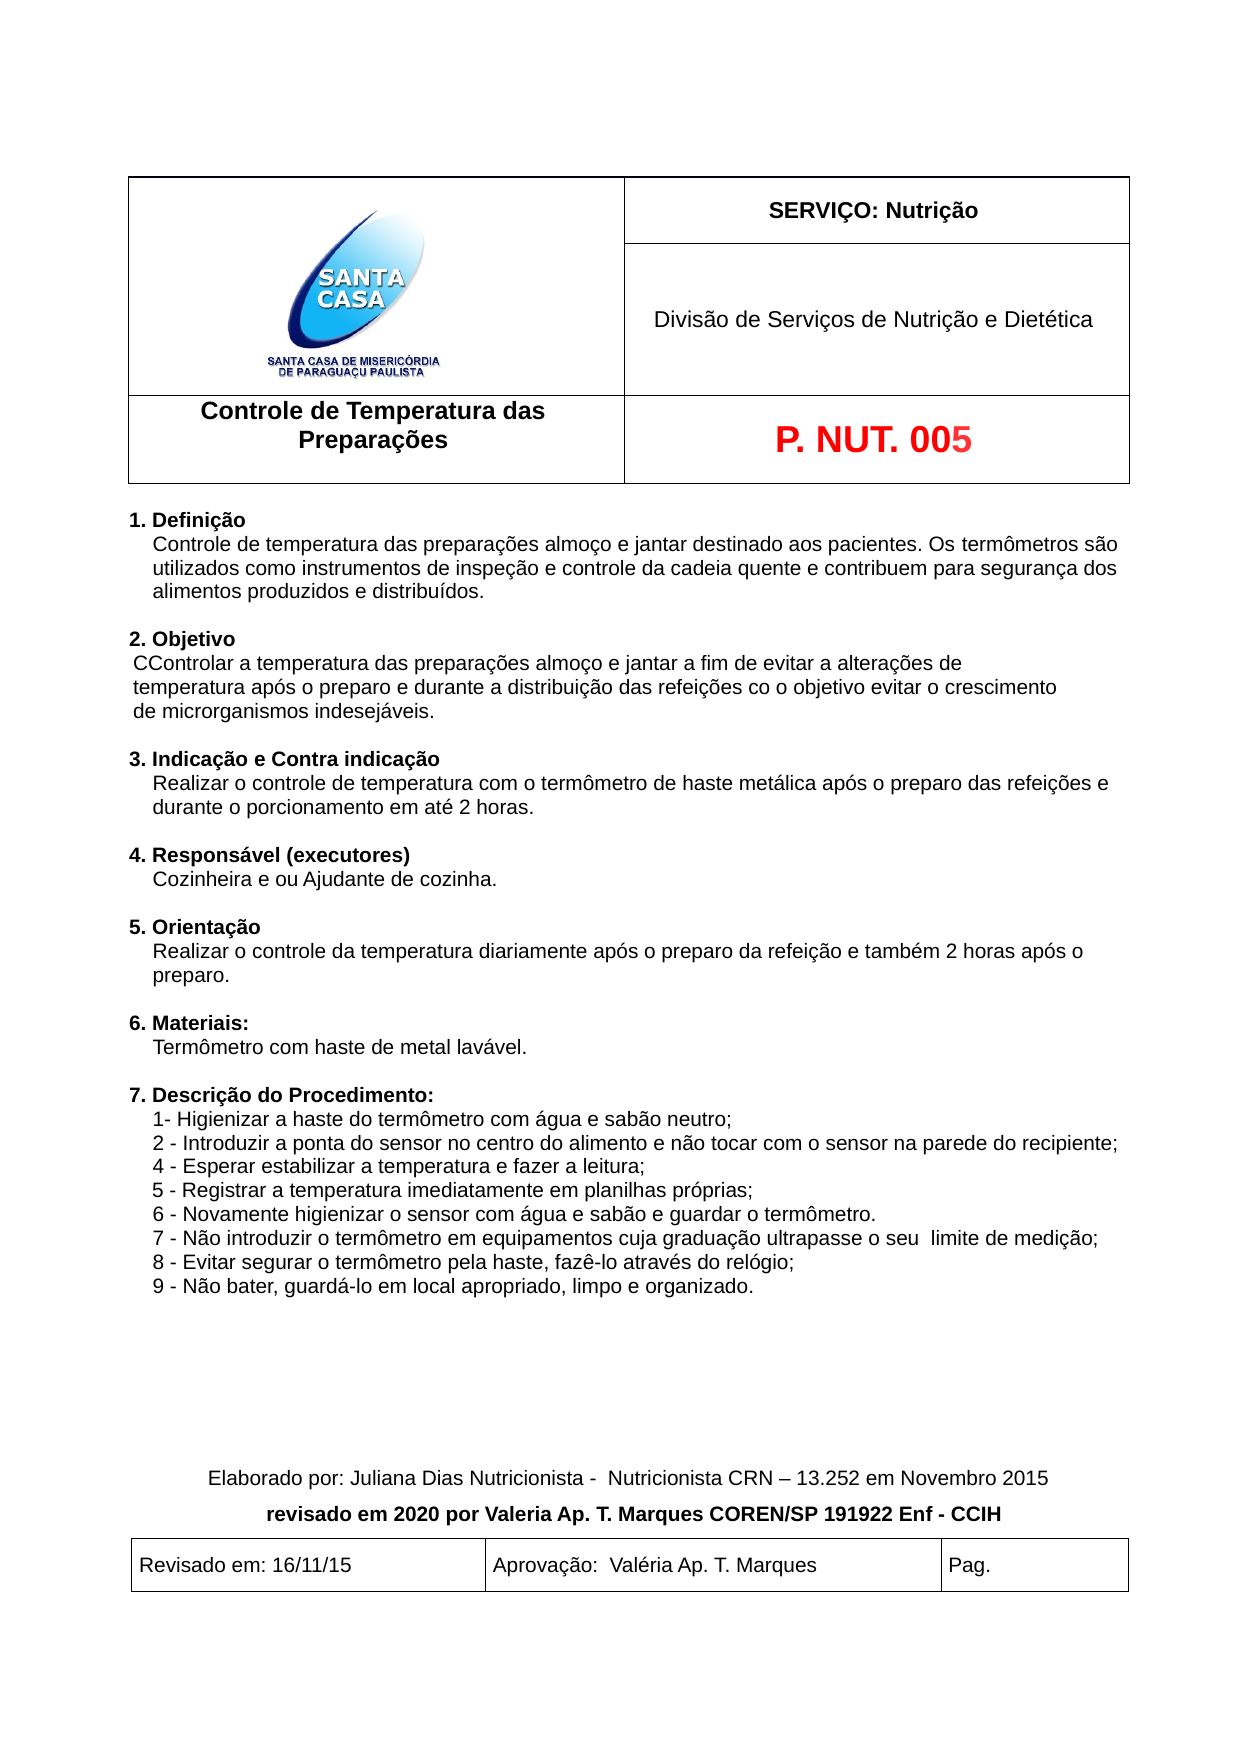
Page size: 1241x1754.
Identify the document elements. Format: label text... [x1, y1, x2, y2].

table_header [129, 178, 624, 395]
text 2. Objetivo [129, 627, 1122, 651]
list 4 - Esperar estabilizar a temperatura e fazer a leitura; [117, 1154, 1122, 1178]
text 6. Materiais: [129, 1011, 1122, 1034]
picture [262, 204, 447, 389]
text 4. Responsável (executores) [129, 843, 1122, 867]
table_cell P. NUT. 005 [625, 396, 1129, 482]
text Elaborado por: Juliana Dias Nutricionista - Nutricionista CRN – 13.252 em Novembro 2015 [141, 1466, 1122, 1490]
table_header Pag. [942, 1539, 1128, 1591]
text Realizar o controle de temperatura com o termômetro de haste metálica após o preparo das refeições e durante o porcionamento em até 2 horas. [152, 771, 1122, 819]
text Termômetro com haste de metal lavável. [152, 1034, 1122, 1058]
list 7 - Não introduzir o termômetro em equipamentos cuja graduação ultrapasse o seu limite de medição; [117, 1226, 1122, 1250]
list 1- Higienizar a haste do termômetro com água e sabão neutro; [152, 1106, 1122, 1130]
text 1. Definição [129, 507, 1122, 531]
table_header Aprovação: Valéria Ap. T. Marques [486, 1539, 941, 1591]
table_cell Divisão de Serviços de Nutrição e Dietética [625, 244, 1129, 395]
list 6 - Novamente higienizar o sensor com água e sabão e guardar o termômetro. [117, 1202, 1122, 1226]
text Realizar o controle da temperatura diariamente após o preparo da refeição e também 2 horas após o preparo. [152, 939, 1122, 987]
table_cell Controle de Temperatura das Preparações [129, 396, 624, 482]
text revisado em 2020 por Valeria Ap. T. Marques COREN/SP 191922 Enf - CCIH [141, 1502, 1122, 1526]
list 9 - Não bater, guardá-lo em local apropriado, limpo e organizado. [117, 1274, 1122, 1298]
table_header CControlar a temperatura das preparações almoço e jantar a fim de evitar a alterações de temperatura após o preparo e durante a distribuição das refeições co o objetivo evitar o crescimento de microrganismos indesejáveis. [151, 651, 1065, 723]
text Cozinheira e ou Ajudante de cozinha. [152, 867, 1122, 891]
list 5 - Registrar a temperatura imediatamente em planilhas próprias; [123, 1178, 1122, 1202]
table_header SERVIÇO: Nutrição [625, 178, 1129, 243]
table_header Revisado em: 16/11/15 [132, 1539, 485, 1591]
text Controle de temperatura das preparações almoço e jantar destinado aos pacientes. Os termômetros são utilizados como instrumentos de inspeção e controle da cadeia quente e contribuem para segurança dos alimentos produzidos e distribuídos. [152, 531, 1122, 603]
text 7. Descrição do Procedimento: [129, 1082, 1122, 1106]
list 8 - Evitar segurar o termômetro pela haste, fazê-lo através do relógio; [117, 1250, 1122, 1274]
list 2 - Introduzir a ponta do sensor no centro do alimento e não tocar com o sensor na parede do recipiente; [117, 1130, 1122, 1154]
text 3. Indicação e Contra indicação [129, 747, 1122, 771]
text 5. Orientação [129, 915, 1122, 939]
